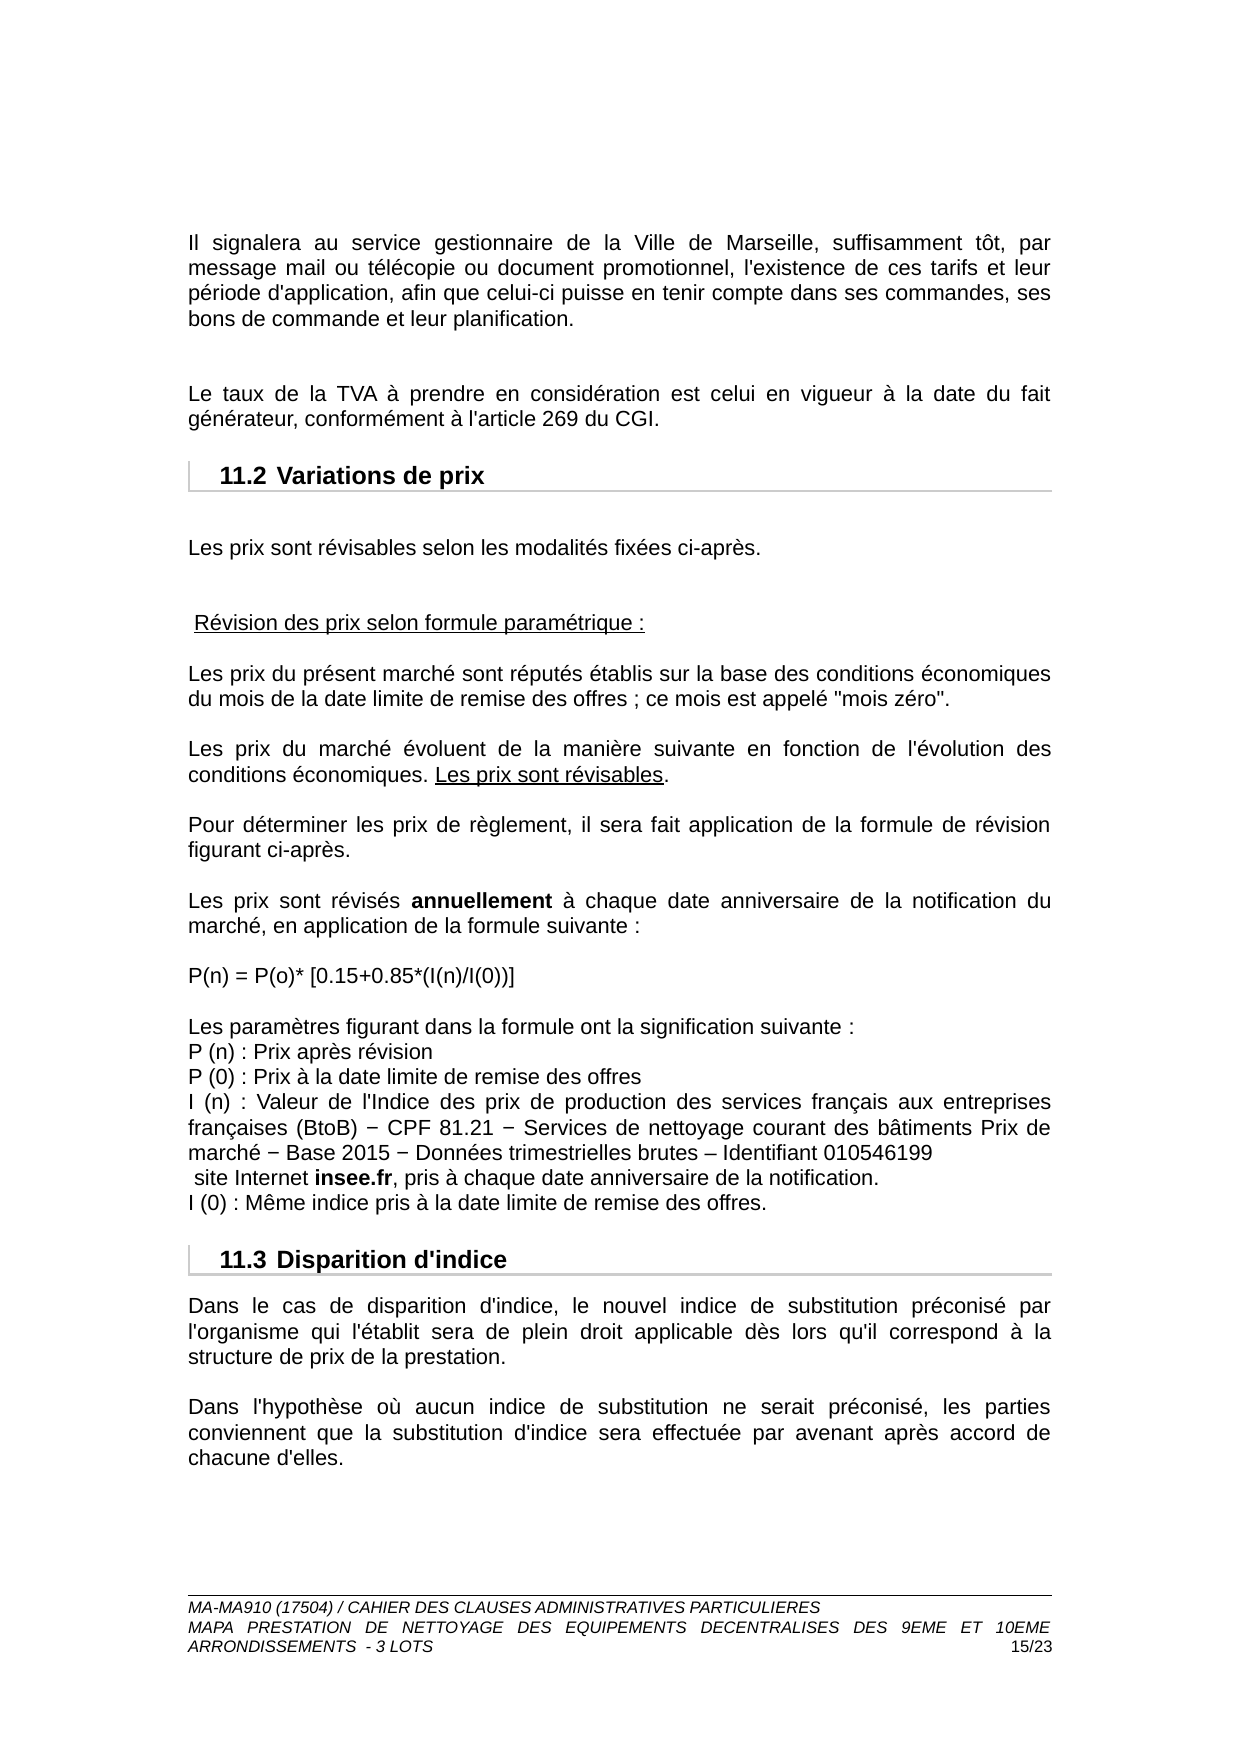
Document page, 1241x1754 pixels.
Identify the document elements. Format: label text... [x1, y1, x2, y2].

text Les prix du marché évoluent de la manière suivante en fonction de l'évolution des conditions économiques. Les prix sont révisables. [188, 736, 1052, 787]
text I (0) : Même indice pris à la date limite de remise des offres. [188, 1190, 1052, 1215]
text Révision des prix selon formule paramétrique : [188, 610, 1052, 636]
text Il signalera au service gestionnaire de la Ville de Marseille, suffisamment tôt, par message mail ou télécopie ou document promotionnel, l'existence de ces tarifs et leur période d'application, afin que celui-ci puisse en tenir compte dans ses commandes, ses bons de commande et leur planification. [188, 230, 1052, 331]
text P (0) : Prix à la date limite de remise des offres [188, 1064, 1052, 1089]
text Les prix sont révisés annuellement à chaque date anniversaire de la notification du marché, en application de la formule suivante : [188, 888, 1052, 938]
text Dans l'hypothèse où aucun indice de substitution ne serait préconisé, les parties conviennent que la substitution d'indice sera effectuée par avenant après accord de chacune d'elles. [188, 1394, 1052, 1470]
text I (n) : Valeur de l'Indice des prix de production des services français aux entreprises françaises (BtoB) − CPF 81.21 − Services de nettoyage courant des bâtiments Prix de marché − Base 2015 − Données trimestrielles brutes – Identifiant 010546199 [188, 1089, 1052, 1165]
text Les paramètres figurant dans la formule ont la signification suivante : [188, 1014, 1052, 1039]
text Le taux de la TVA à prendre en considération est celui en vigueur à la date du fait générateur, conformément à l'article 269 du CGI. [188, 381, 1052, 431]
subtitle Variations de prix [190, 461, 1052, 490]
text Pour déterminer les prix de règlement, il sera fait application de la formule de révision figurant ci-après. [188, 812, 1052, 862]
text Les prix sont révisables selon les modalités fixées ci-après. [188, 535, 1052, 560]
subtitle Disparition d'indice [190, 1245, 1052, 1273]
text Les prix du présent marché sont réputés établis sur la base des conditions économiques du mois de la date limite de remise des offres ; ce mois est appelé "mois zéro". [188, 661, 1052, 711]
text Dans le cas de disparition d'indice, le nouvel indice de substitution préconisé par l'organisme qui l'établit sera de plein droit applicable dès lors qu'il correspond à la structure de prix de la prestation. [188, 1293, 1052, 1369]
text site Internet insee.fr, pris à chaque date anniversaire de la notification. [188, 1165, 1052, 1190]
text P(n) = P(o)* [0.15+0.85*(I(n)/I(0))] [188, 963, 1052, 988]
text P (n) : Prix après révision [188, 1039, 1052, 1064]
